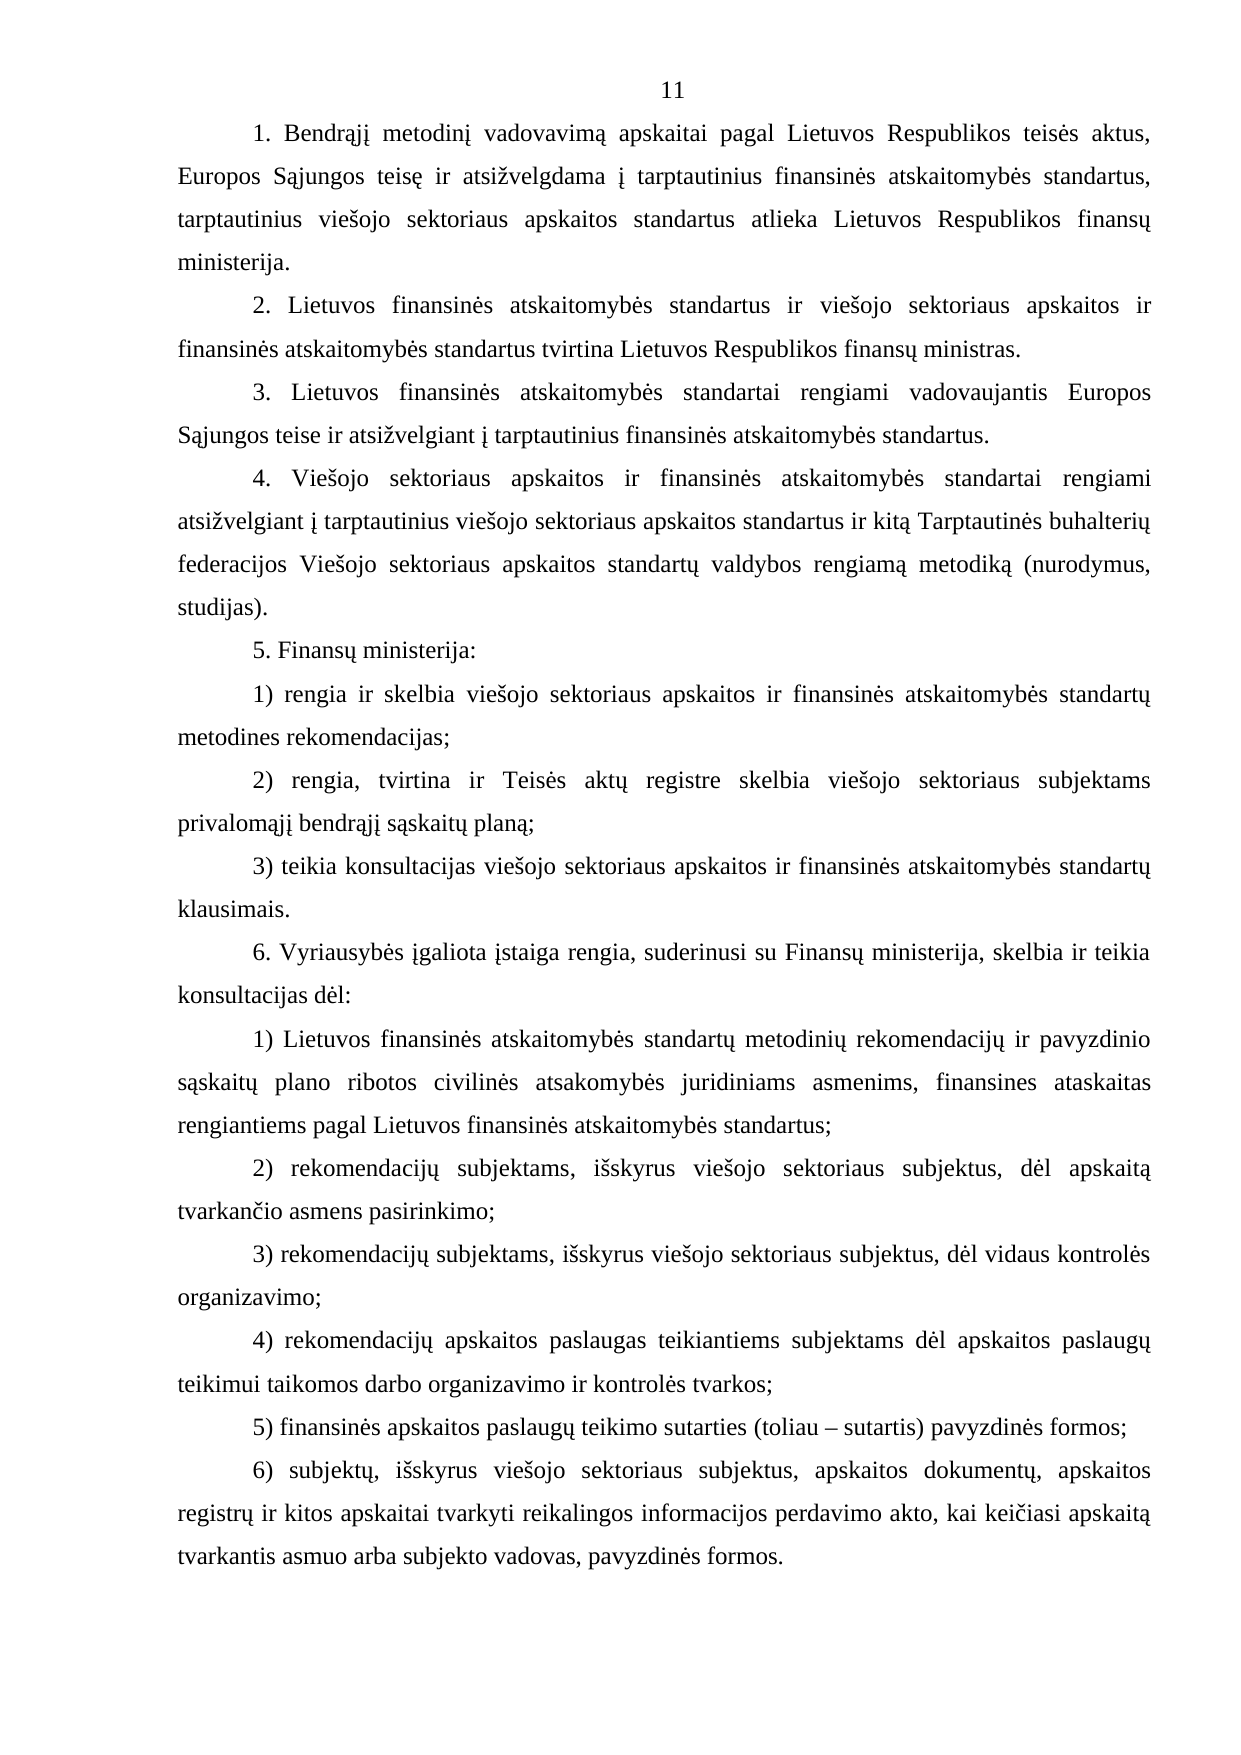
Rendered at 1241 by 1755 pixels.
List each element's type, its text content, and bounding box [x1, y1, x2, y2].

text 6. Vyriausybės įgaliota įstaiga rengia, suderinusi su Finansų ministerija, skelbia ir teikia konsultacijas dėl: [177, 937, 1152, 1009]
text 4. Viešojo sektoriaus apskaitos ir finansinės atskaitomybės standartai rengiami atsižvelgiant į tarptautinius viešojo sektoriaus apskaitos standartus ir kitą Tarptautinės buhalterių federacijos Viešojo sektoriaus apskaitos standartų valdybos rengiamą metodiką (nurodymus, studijas). [177, 463, 1152, 621]
text 3) teikia konsultacijas viešojo sektoriaus apskaitos ir finansinės atskaitomybės standartų klausimais. [177, 851, 1152, 923]
text 2) rekomendacijų subjektams, išskyrus viešojo sektoriaus subjektus, dėl apskaitą tvarkančio asmens pasirinkimo; [177, 1153, 1152, 1225]
text 5) finansinės apskaitos paslaugų teikimo sutarties (toliau – sutartis) pavyzdinės formos; [177, 1412, 1152, 1441]
text 1. Bendrąjį metodinį vadovavimą apskaitai pagal Lietuvos Respublikos teisės aktus, Europos Sąjungos teisę ir atsižvelgdama į tarptautinius finansinės atskaitomybės standartus, tarptautinius viešojo sektoriaus apskaitos standartus atlieka Lietuvos Respublikos finansų ministerija. [177, 118, 1152, 276]
text 5. Finansų ministerija: [177, 636, 1152, 664]
text 6) subjektų, išskyrus viešojo sektoriaus subjektus, apskaitos dokumentų, apskaitos registrų ir kitos apskaitai tvarkyti reikalingos informacijos perdavimo akto, kai keičiasi apskaitą tvarkantis asmuo arba subjekto vadovas, pavyzdinės formos. [177, 1455, 1152, 1570]
text 1) Lietuvos finansinės atskaitomybės standartų metodinių rekomendacijų ir pavyzdinio sąskaitų plano ribotos civilinės atsakomybės juridiniams asmenims, finansines ataskaitas rengiantiems pagal Lietuvos finansinės atskaitomybės standartus; [177, 1024, 1152, 1139]
text 1) rengia ir skelbia viešojo sektoriaus apskaitos ir finansinės atskaitomybės standartų metodines rekomendacijas; [177, 679, 1152, 751]
text 3) rekomendacijų subjektams, išskyrus viešojo sektoriaus subjektus, dėl vidaus kontrolės organizavimo; [177, 1239, 1152, 1311]
text 2) rengia, tvirtina ir Teisės aktų registre skelbia viešojo sektoriaus subjektams privalomąjį bendrąjį sąskaitų planą; [177, 765, 1152, 837]
text 2. Lietuvos finansinės atskaitomybės standartus ir viešojo sektoriaus apskaitos ir finansinės atskaitomybės standartus tvirtina Lietuvos Respublikos finansų ministras. [177, 291, 1152, 362]
text 4) rekomendacijų apskaitos paslaugas teikiantiems subjektams dėl apskaitos paslaugų teikimui taikomos darbo organizavimo ir kontrolės tvarkos; [177, 1326, 1152, 1397]
text 3. Lietuvos finansinės atskaitomybės standartai rengiami vadovaujantis Europos Sąjungos teise ir atsižvelgiant į tarptautinius finansinės atskaitomybės standartus. [177, 377, 1152, 449]
